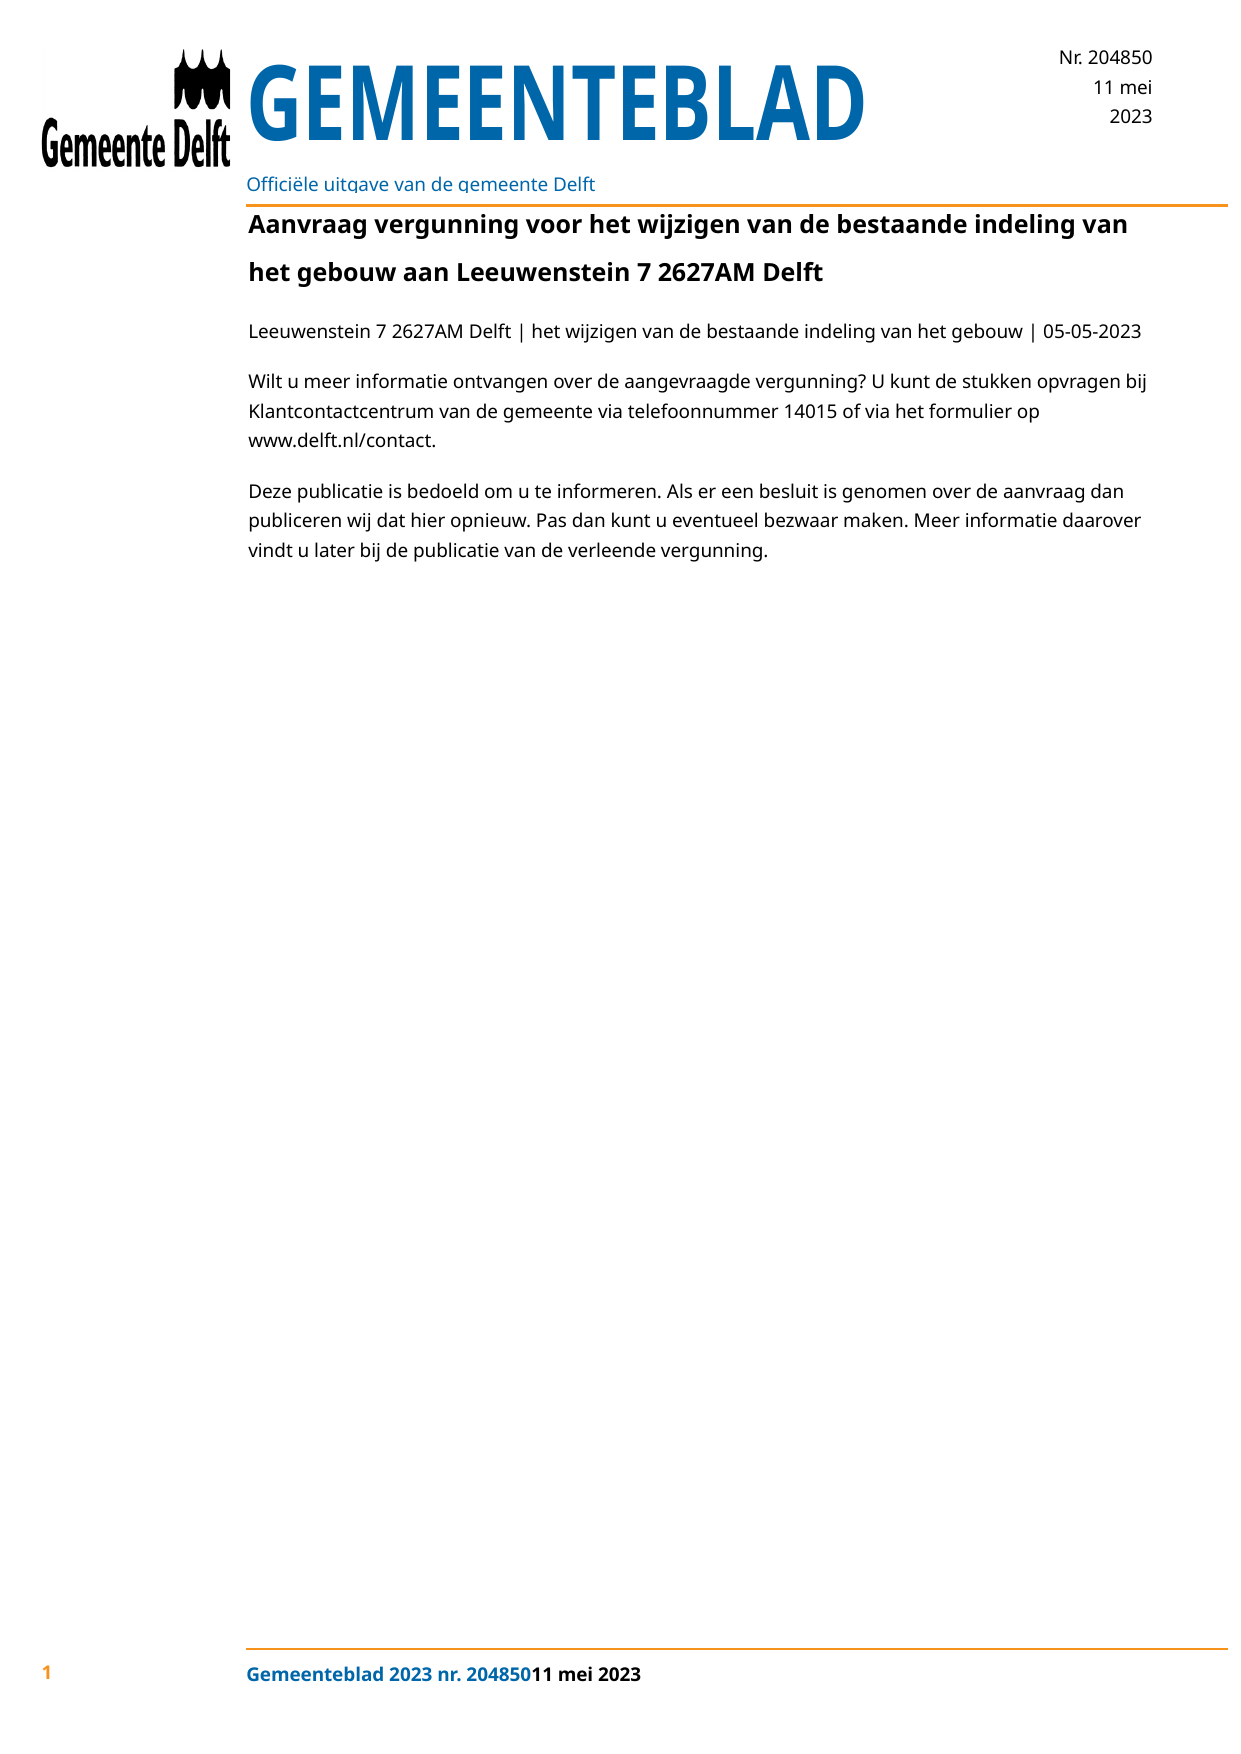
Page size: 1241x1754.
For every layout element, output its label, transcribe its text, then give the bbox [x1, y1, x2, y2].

picture [41, 47, 231, 172]
text Aanvraag vergunning voor het wijzigen van de bestaande indeling van het gebouw aan Leeuwenstein 7 2627AM Delft [248, 207, 1152, 288]
text Leeuwenstein 7 2627AM Delft | het wijzigen van de bestaande indeling van het gebouw | 05-05-2023 [248, 318, 1152, 344]
text Deze publicatie is bedoeld om u te informeren. Als er een besluit is genomen over de aanvraag dan publiceren wij dat hier opnieuw. Pas dan kunt u eventueel bezwaar maken. Meer informatie daarover vindt u later bij de publicatie van de verleende vergunning. [248, 478, 1152, 563]
text Wilt u meer informatie ontvangen over de aangevraagde vergunning? U kunt de stukken opvragen bij Klantcontactcentrum van de gemeente via telefoonnummer 14015 of via het formulier op www.delft.nl/contact. [248, 368, 1152, 453]
